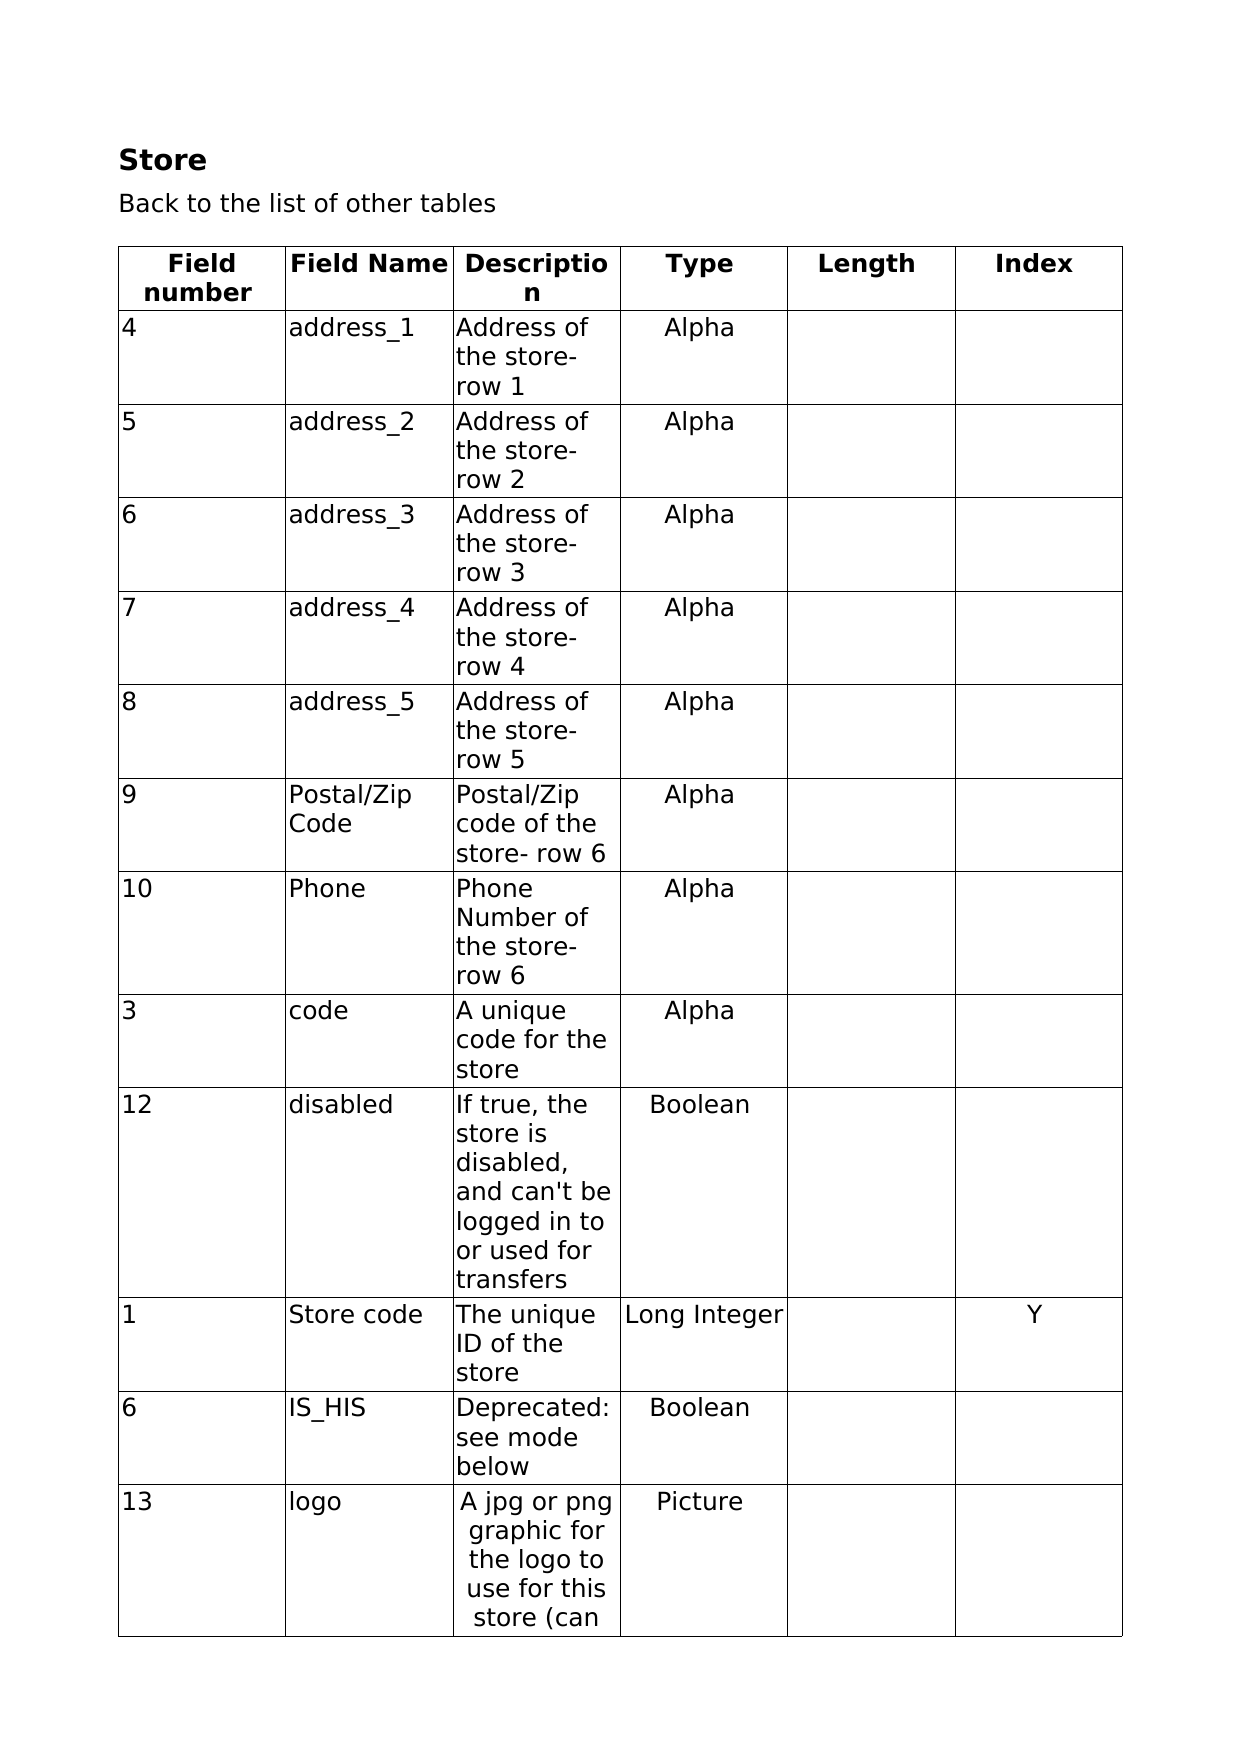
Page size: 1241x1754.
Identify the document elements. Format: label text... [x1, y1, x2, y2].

table_cell Alpha [621, 592, 787, 684]
table_cell [788, 779, 955, 871]
table_cell If true, the store is disabled, and can't be logged in to or used for transfers [454, 1088, 620, 1297]
table_cell Boolean [621, 1392, 787, 1484]
table_cell [788, 1392, 955, 1484]
table_cell disabled [286, 1088, 453, 1297]
table_cell IS_HIS [286, 1392, 453, 1484]
table_cell code [286, 995, 453, 1087]
table_cell [956, 995, 1122, 1087]
table_cell 5 [119, 405, 285, 497]
table_header Type [621, 247, 787, 310]
table_cell Deprecated: see mode below [454, 1392, 620, 1484]
table_cell [956, 1485, 1122, 1636]
table_cell [956, 779, 1122, 871]
table_cell A unique code for the store [454, 995, 620, 1087]
table_cell 6 [119, 498, 285, 591]
table_cell 13 [119, 1485, 285, 1636]
table_cell Address of the store- row 2 [454, 405, 620, 497]
table_cell Phone [286, 872, 453, 993]
table_cell Long Integer [621, 1298, 787, 1391]
table_cell address_4 [286, 592, 453, 684]
table_cell address_2 [286, 405, 453, 497]
table_cell Alpha [621, 779, 787, 871]
table_cell address_1 [286, 311, 453, 404]
table_cell 8 [119, 685, 285, 777]
table_cell 7 [119, 592, 285, 684]
table_cell [788, 1088, 955, 1297]
table_cell [788, 1485, 955, 1636]
table_cell [956, 872, 1122, 993]
table_cell 10 [119, 872, 285, 993]
table_cell Alpha [621, 311, 787, 404]
table_cell 4 [119, 311, 285, 404]
table_cell Picture [621, 1485, 787, 1636]
table_cell A jpg or png graphic for the logo to use for this store (can [454, 1485, 620, 1636]
table_cell 3 [119, 995, 285, 1087]
table_cell [788, 405, 955, 497]
table_cell [788, 498, 955, 591]
table_cell Alpha [621, 872, 787, 993]
table_cell [788, 872, 955, 993]
table_header Field Name [286, 247, 453, 310]
table_cell [956, 498, 1122, 591]
table_cell Address of the store- row 3 [454, 498, 620, 591]
table_cell The unique ID of the store [454, 1298, 620, 1391]
table_cell Address of the store- row 1 [454, 311, 620, 404]
table_cell [788, 995, 955, 1087]
table_header Length [788, 247, 955, 310]
table_cell [956, 1088, 1122, 1297]
table_cell 6 [119, 1392, 285, 1484]
table_cell [956, 685, 1122, 777]
table_cell address_3 [286, 498, 453, 591]
table_cell [956, 592, 1122, 684]
table_cell [788, 311, 955, 404]
table_cell Alpha [621, 995, 787, 1087]
table_cell Phone Number of the store- row 6 [454, 872, 620, 993]
table_cell 1 [119, 1298, 285, 1391]
table_cell [788, 685, 955, 777]
table_cell Boolean [621, 1088, 787, 1297]
table_cell logo [286, 1485, 453, 1636]
table_header Description [454, 247, 620, 310]
table_cell 12 [119, 1088, 285, 1297]
table_cell Alpha [621, 685, 787, 777]
table_cell [788, 592, 955, 684]
table_cell Store code [286, 1298, 453, 1391]
table_header Field number [119, 247, 285, 310]
table_cell Address of the store- row 4 [454, 592, 620, 684]
text Back to the list of other tables [118, 189, 1122, 219]
table_cell [956, 405, 1122, 497]
table_header Index [956, 247, 1122, 310]
table_cell Address of the store- row 5 [454, 685, 620, 777]
table_cell Postal/Zip code of the store- row 6 [454, 779, 620, 871]
table_cell [956, 311, 1122, 404]
table_cell 9 [119, 779, 285, 871]
table_cell Alpha [621, 498, 787, 591]
subtitle Store [118, 143, 1122, 177]
table_cell Y [956, 1298, 1122, 1391]
table_cell [788, 1298, 955, 1391]
table_cell Postal/Zip Code [286, 779, 453, 871]
table_cell Alpha [621, 405, 787, 497]
table_cell [956, 1392, 1122, 1484]
table_cell address_5 [286, 685, 453, 777]
